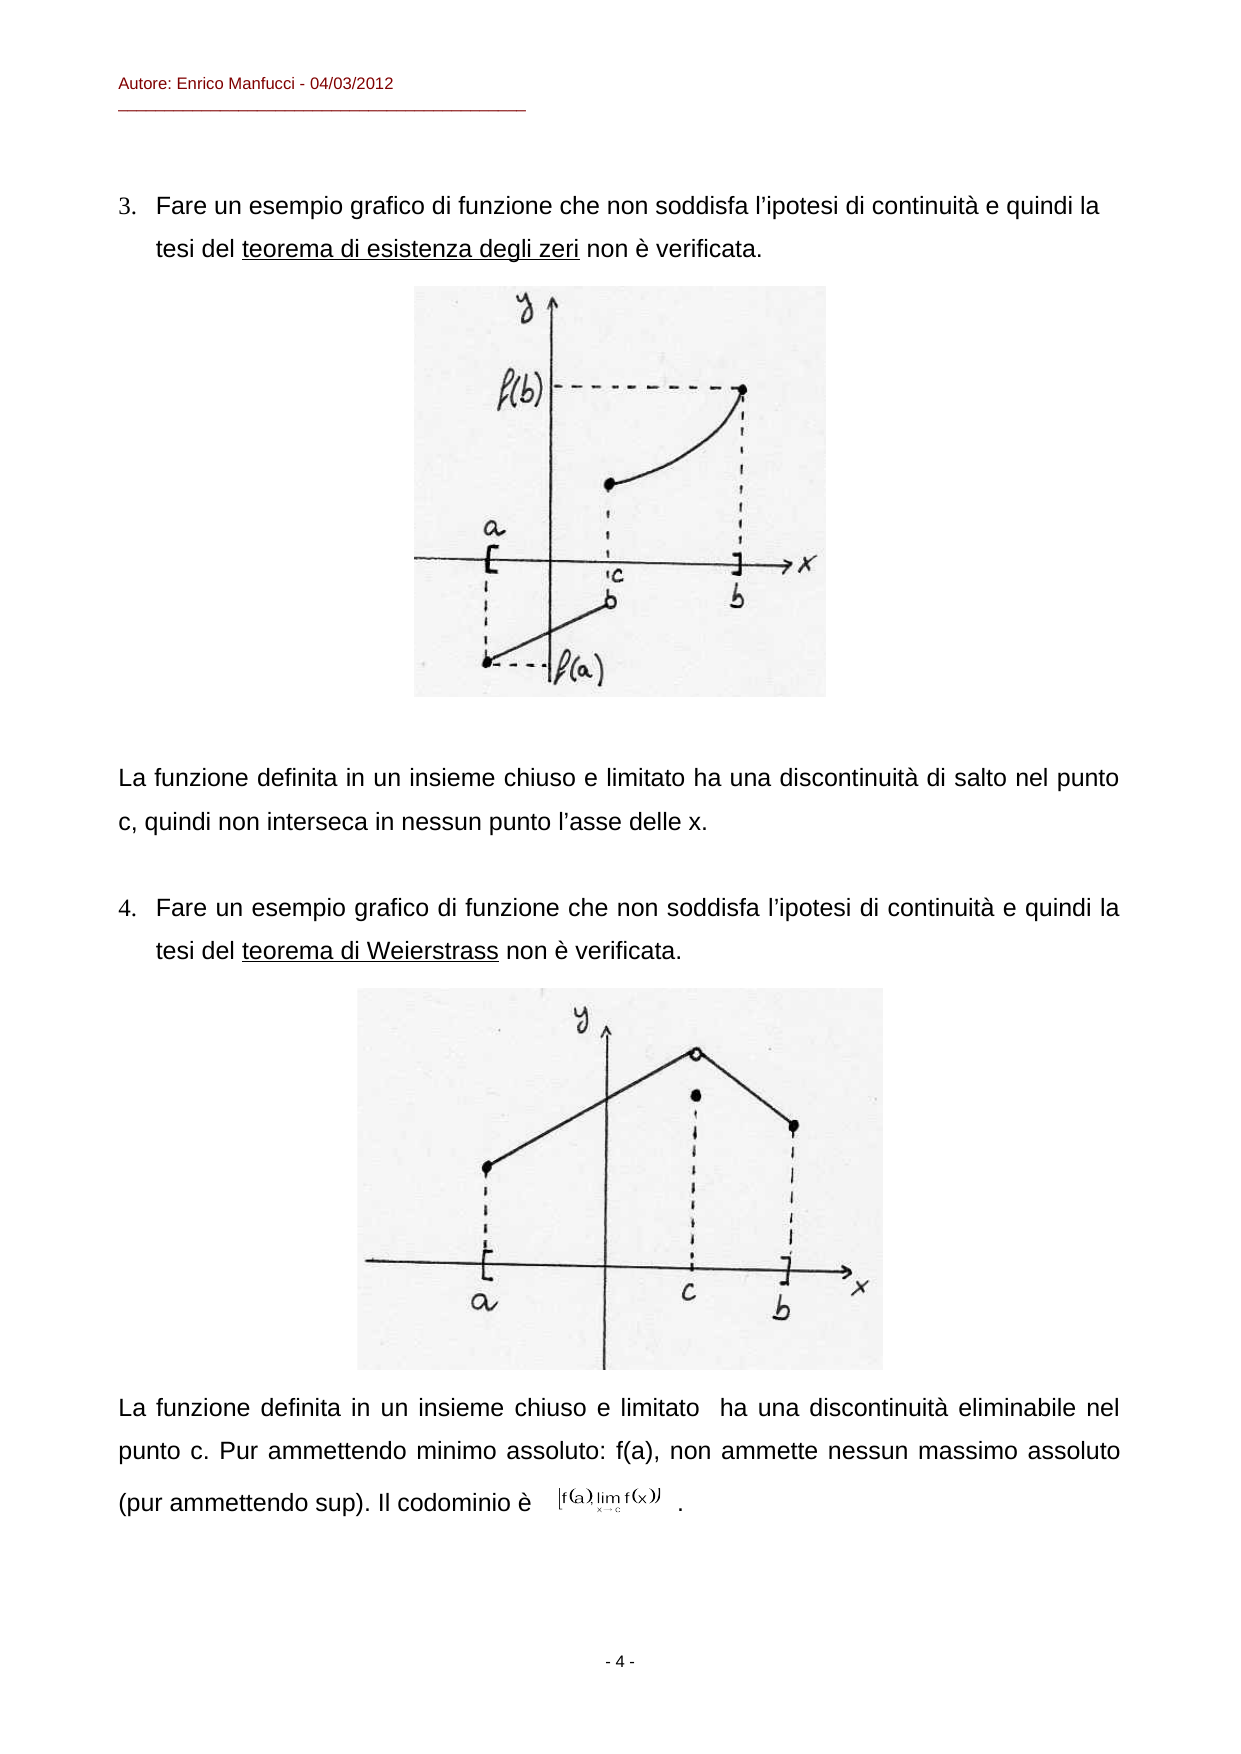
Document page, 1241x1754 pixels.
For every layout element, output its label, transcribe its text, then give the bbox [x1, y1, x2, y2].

text La funzione definita in un insieme chiuso e limitato ha una discontinuità di salto nel punto c, quindi non interseca in nessun punto l’asse delle x. [118, 763, 1122, 835]
list Fare un esempio grafico di funzione che non soddisfa l’ipotesi di continuità e quindi la tesi del teorema di esistenza degli zeri non è verificata. [118, 191, 1122, 263]
picture [357, 988, 883, 1370]
picture [414, 286, 826, 697]
text La funzione definita in un insieme chiuso e limitato ha una discontinuità eliminabile nel punto c. Pur ammettendo minimo assoluto: f(a), non ammette nessun massimo assoluto (pur ammettendo sup). Il codominio è . [118, 1393, 1122, 1525]
list Fare un esempio grafico di funzione che non soddisfa l’ipotesi di continuità e quindi la tesi del teorema di Weierstrass non è verificata. [118, 893, 1122, 965]
